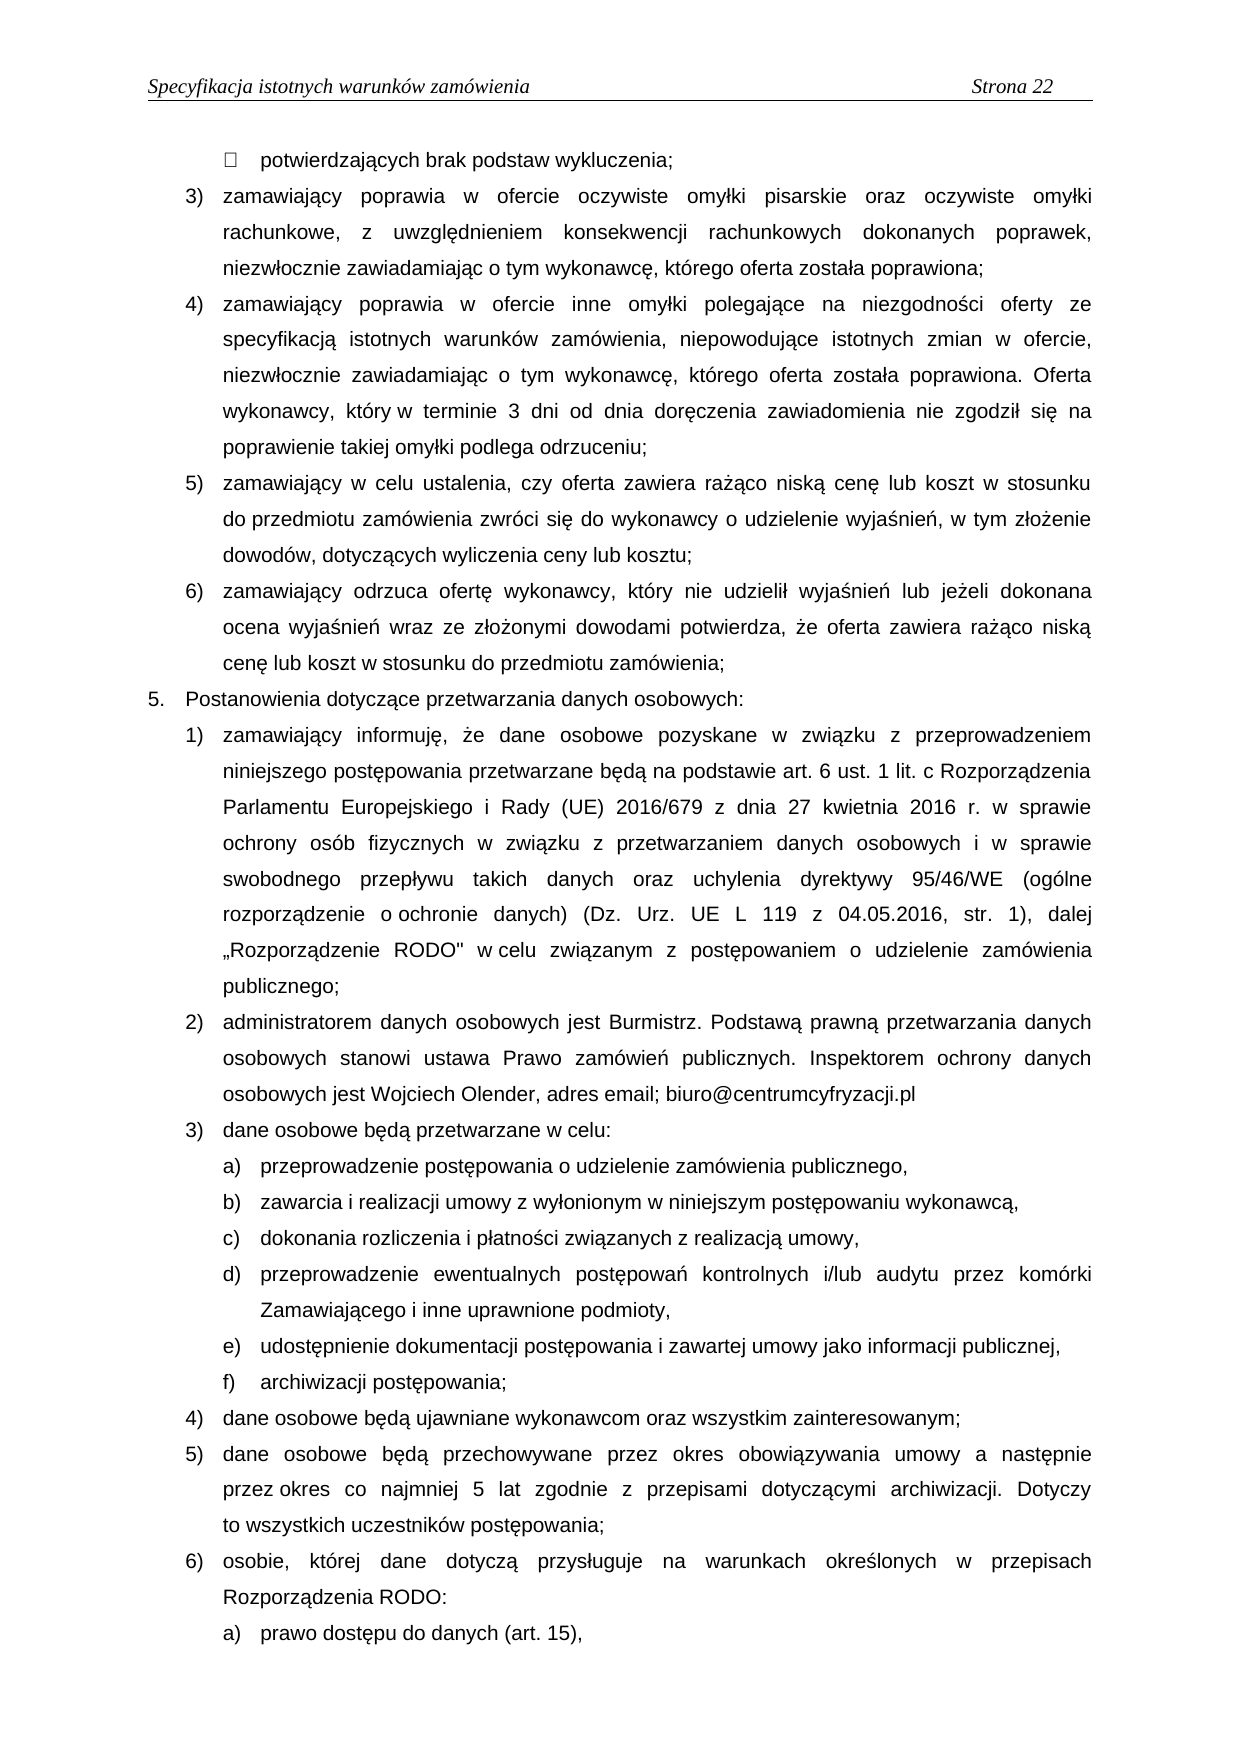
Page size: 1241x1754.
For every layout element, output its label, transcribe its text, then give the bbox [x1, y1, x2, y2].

list osobie, której dane dotyczą przysługuje na warunkach określonych w przepisach Rozporządzenia RODO: [185, 1549, 1093, 1609]
list dane osobowe będą ujawniane wykonawcom oraz wszystkim zainteresowanym; [185, 1405, 1093, 1429]
list dokonania rozliczenia i płatności związanych z realizacją umowy, [223, 1226, 1093, 1250]
list przeprowadzenie postępowania o udzielenie zamówienia publicznego, [223, 1154, 1093, 1178]
list zamawiający informuję, że dane osobowe pozyskane w związku z przeprowadzeniem niniejszego postępowania przetwarzane będą na podstawie art. 6 ust. 1 lit. c Rozporządzenia Parlamentu Europejskiego i Rady (UE) 2016/679 z dnia 27 kwietnia 2016 r. w sprawie ochrony osób fizycznych w związku z przetwarzaniem danych osobowych i w sprawie swobodnego przepływu takich danych oraz uchylenia dyrektywy 95/46/WE (ogólne rozporządzenie o ochronie danych) (Dz. Urz. UE L 119 z 04.05.2016, str. 1), dalej „Rozporządzenie RODO" w celu związanym z postępowaniem o udzielenie zamówienia publicznego; [185, 723, 1093, 998]
list potwierdzających brak podstaw wykluczenia; [223, 148, 1093, 172]
list zawarcia i realizacji umowy z wyłonionym w niniejszym postępowaniu wykonawcą, [223, 1190, 1093, 1214]
list prawo dostępu do danych (art. 15), [223, 1621, 1093, 1645]
list administratorem danych osobowych jest Burmistrz. Podstawą prawną przetwarzania danych osobowych stanowi ustawa Prawo zamówień publicznych. Inspektorem ochrony danych osobowych jest Wojciech Olender, adres email; biuro@centrumcyfryzacji.pl [185, 1010, 1093, 1106]
list dane osobowe będą przechowywane przez okres obowiązywania umowy a następnie przez okres co najmniej 5 lat zgodnie z przepisami dotyczącymi archiwizacji. Dotyczy to wszystkich uczestników postępowania; [185, 1441, 1093, 1537]
list Postanowienia dotyczące przetwarzania danych osobowych: [148, 687, 1093, 711]
list zamawiający w celu ustalenia, czy oferta zawiera rażąco niską cenę lub koszt w stosunku do przedmiotu zamówienia zwróci się do wykonawcy o udzielenie wyjaśnień, w tym złożenie dowodów, dotyczących wyliczenia ceny lub kosztu; [185, 471, 1093, 567]
list zamawiający odrzuca ofertę wykonawcy, który nie udzielił wyjaśnień lub jeżeli dokonana ocena wyjaśnień wraz ze złożonymi dowodami potwierdza, że oferta zawiera rażąco niską cenę lub koszt w stosunku do przedmiotu zamówienia; [185, 579, 1093, 675]
list przeprowadzenie ewentualnych postępowań kontrolnych i/lub audytu przez komórki Zamawiającego i inne uprawnione podmioty, [223, 1262, 1093, 1322]
list zamawiający poprawia w ofercie oczywiste omyłki pisarskie oraz oczywiste omyłki rachunkowe, z uwzględnieniem konsekwencji rachunkowych dokonanych poprawek, niezwłocznie zawiadamiając o tym wykonawcę, którego oferta została poprawiona; [185, 183, 1093, 279]
list udostępnienie dokumentacji postępowania i zawartej umowy jako informacji publicznej, [223, 1333, 1093, 1357]
list zamawiający poprawia w ofercie inne omyłki polegające na niezgodności oferty ze specyfikacją istotnych warunków zamówienia, niepowodujące istotnych zmian w ofercie, niezwłocznie zawiadamiając o tym wykonawcę, którego oferta została poprawiona. Oferta wykonawcy, który w terminie 3 dni od dnia doręczenia zawiadomienia nie zgodził się na poprawienie takiej omyłki podlega odrzuceniu; [185, 291, 1093, 459]
list archiwizacji postępowania; [223, 1369, 1093, 1393]
list dane osobowe będą przetwarzane w celu: [185, 1118, 1093, 1142]
